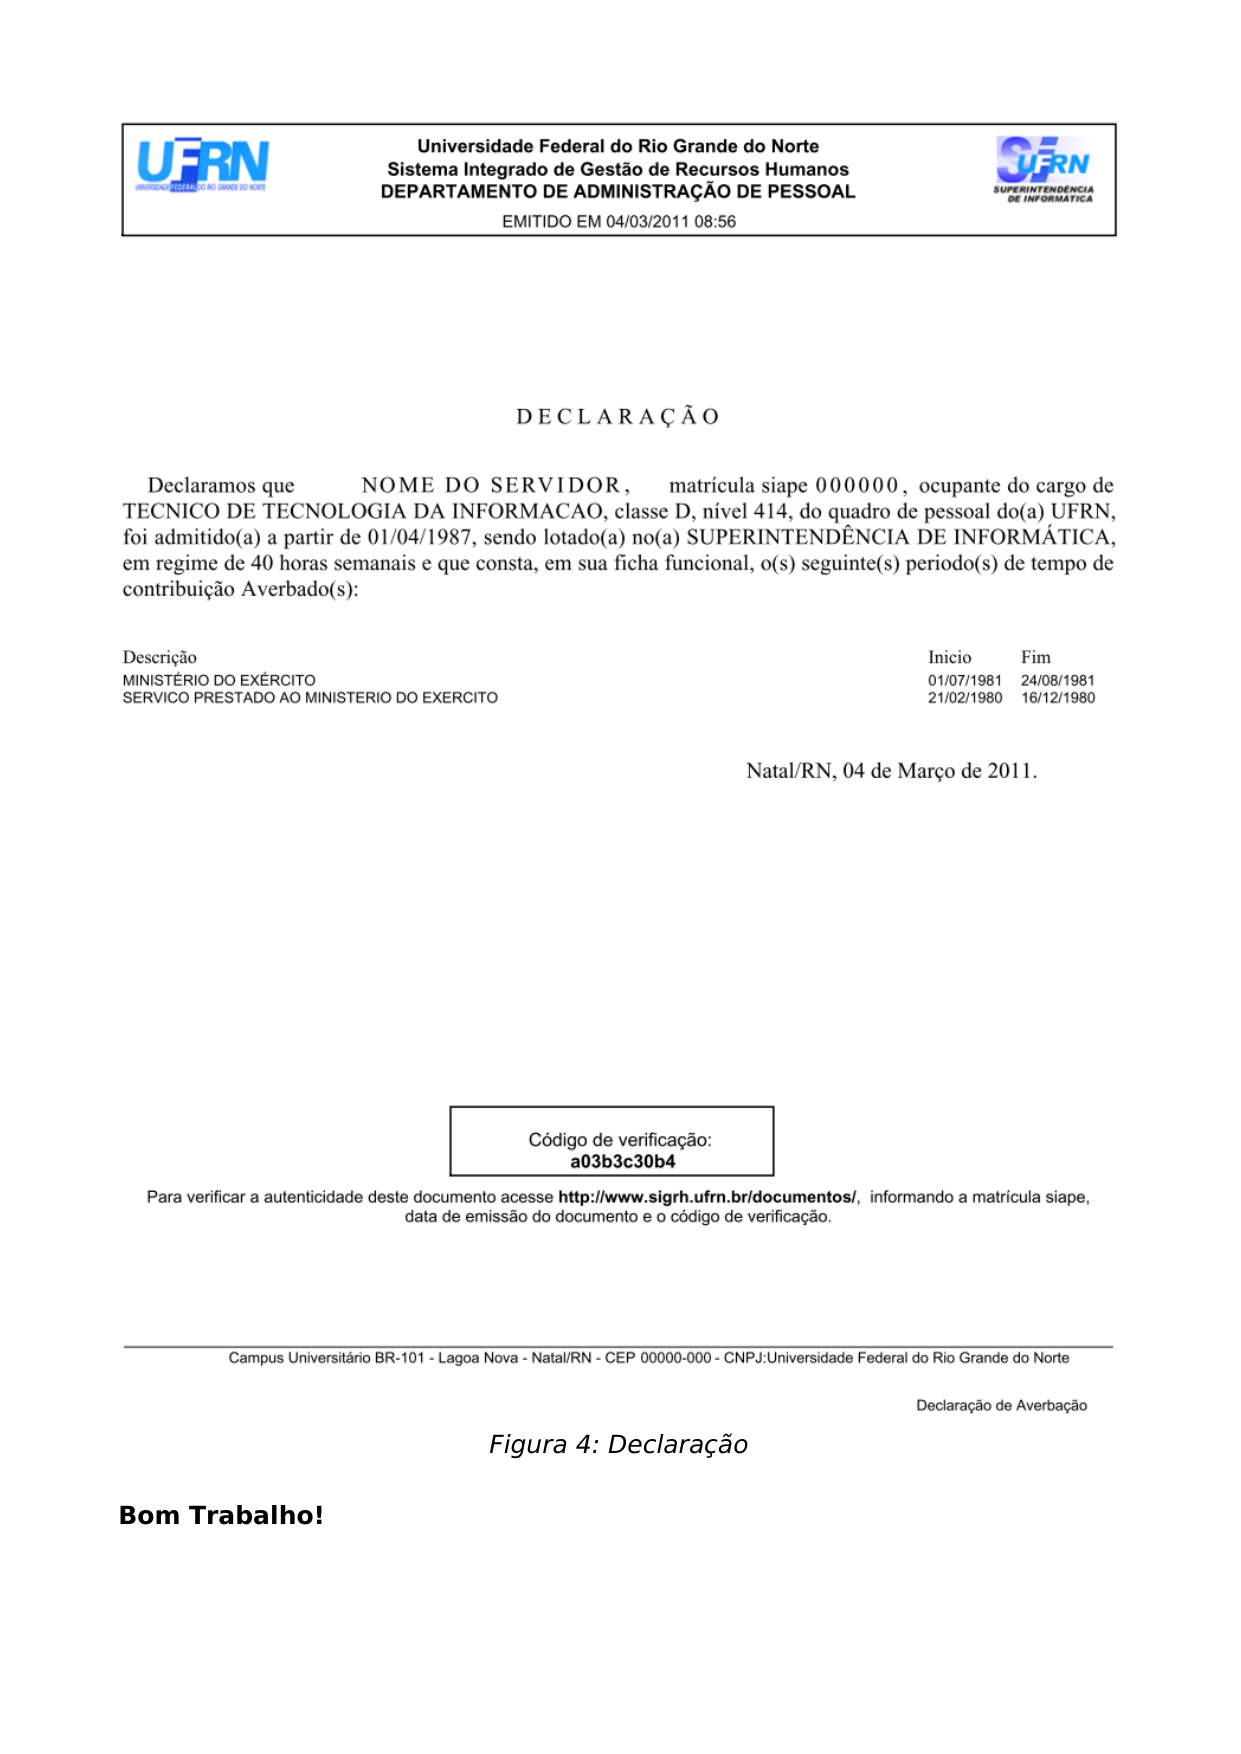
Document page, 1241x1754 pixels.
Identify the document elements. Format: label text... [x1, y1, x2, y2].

picture [118, 118, 1123, 1431]
text Bom Trabalho! [118, 1501, 1122, 1531]
text Figura 4: Declaração [118, 1431, 1122, 1460]
